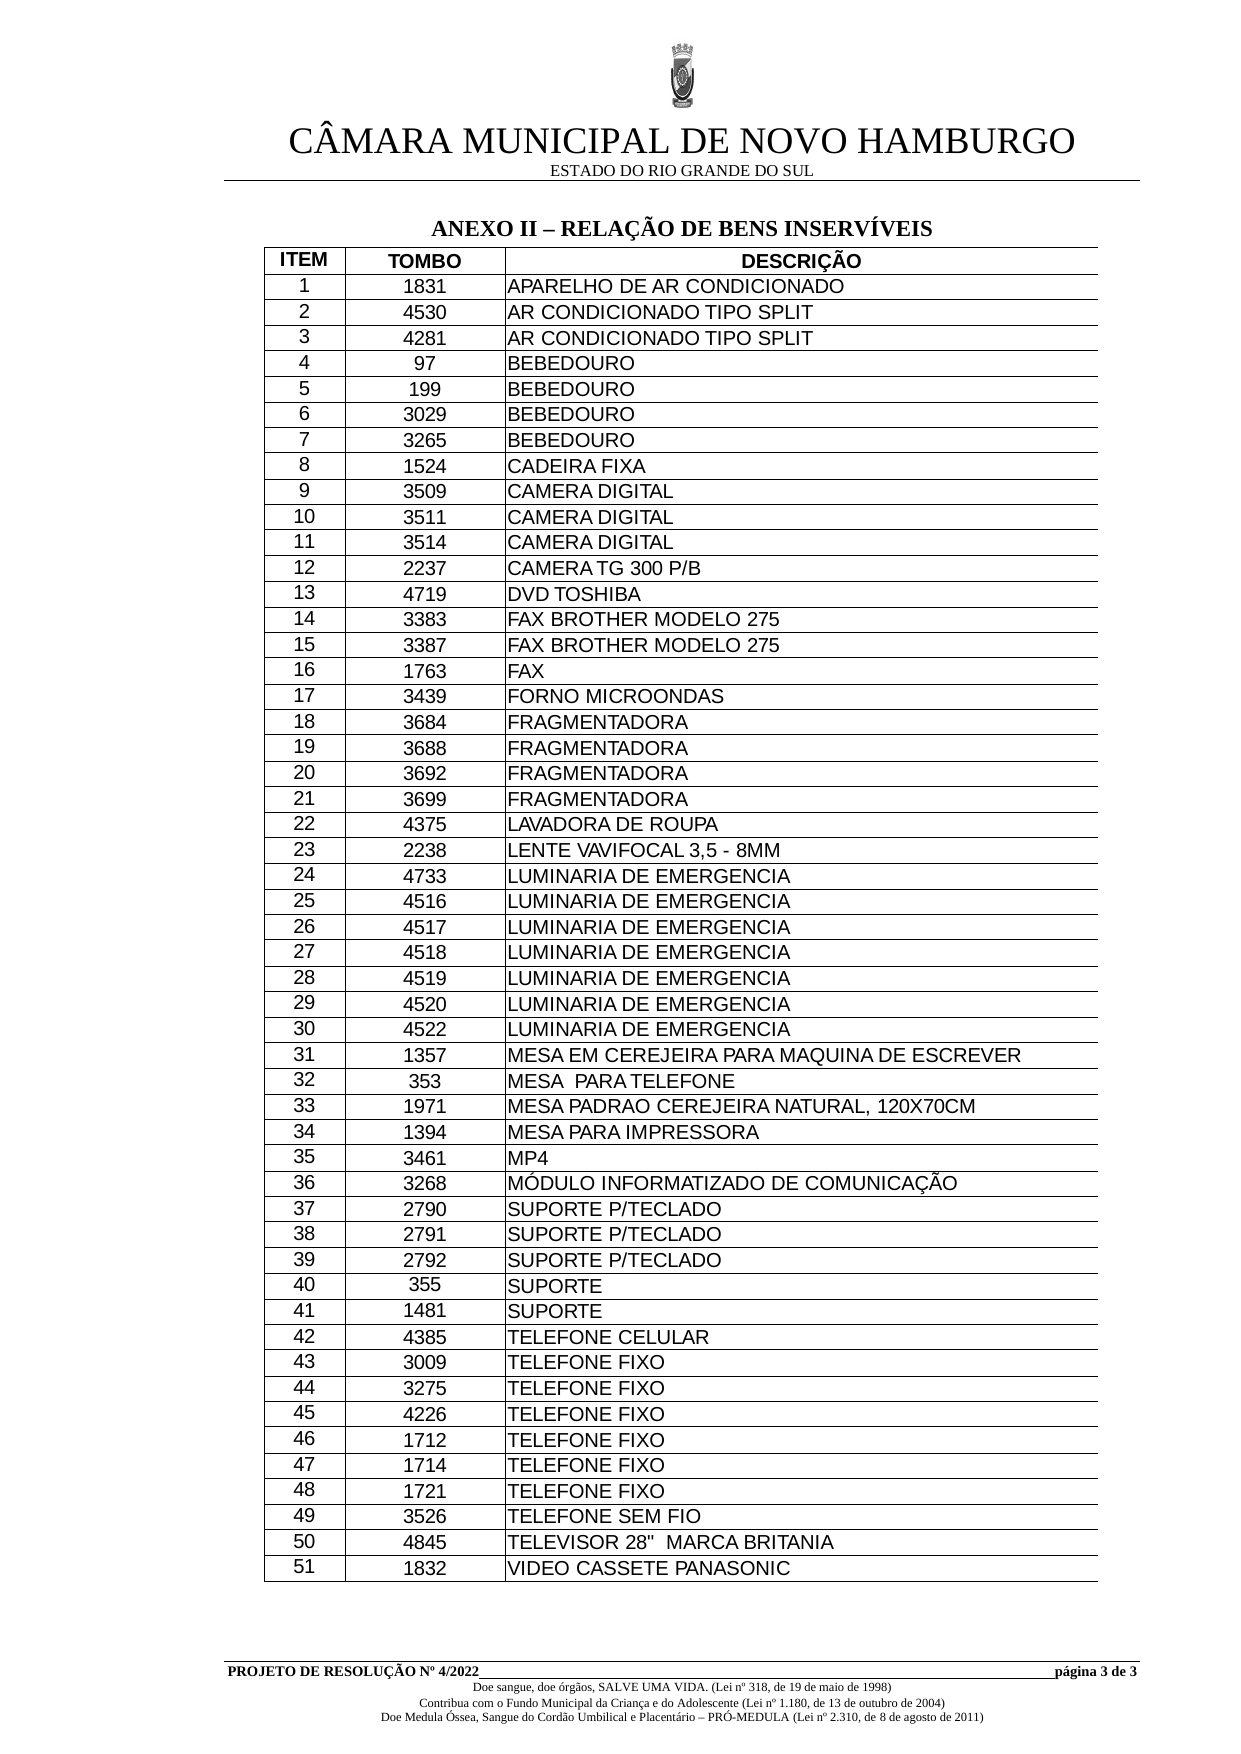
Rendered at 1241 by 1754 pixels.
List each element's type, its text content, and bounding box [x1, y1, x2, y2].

text ANEXO II – RELAÇÃO DE BENS INSERVÍVEIS [224, 216, 1140, 242]
